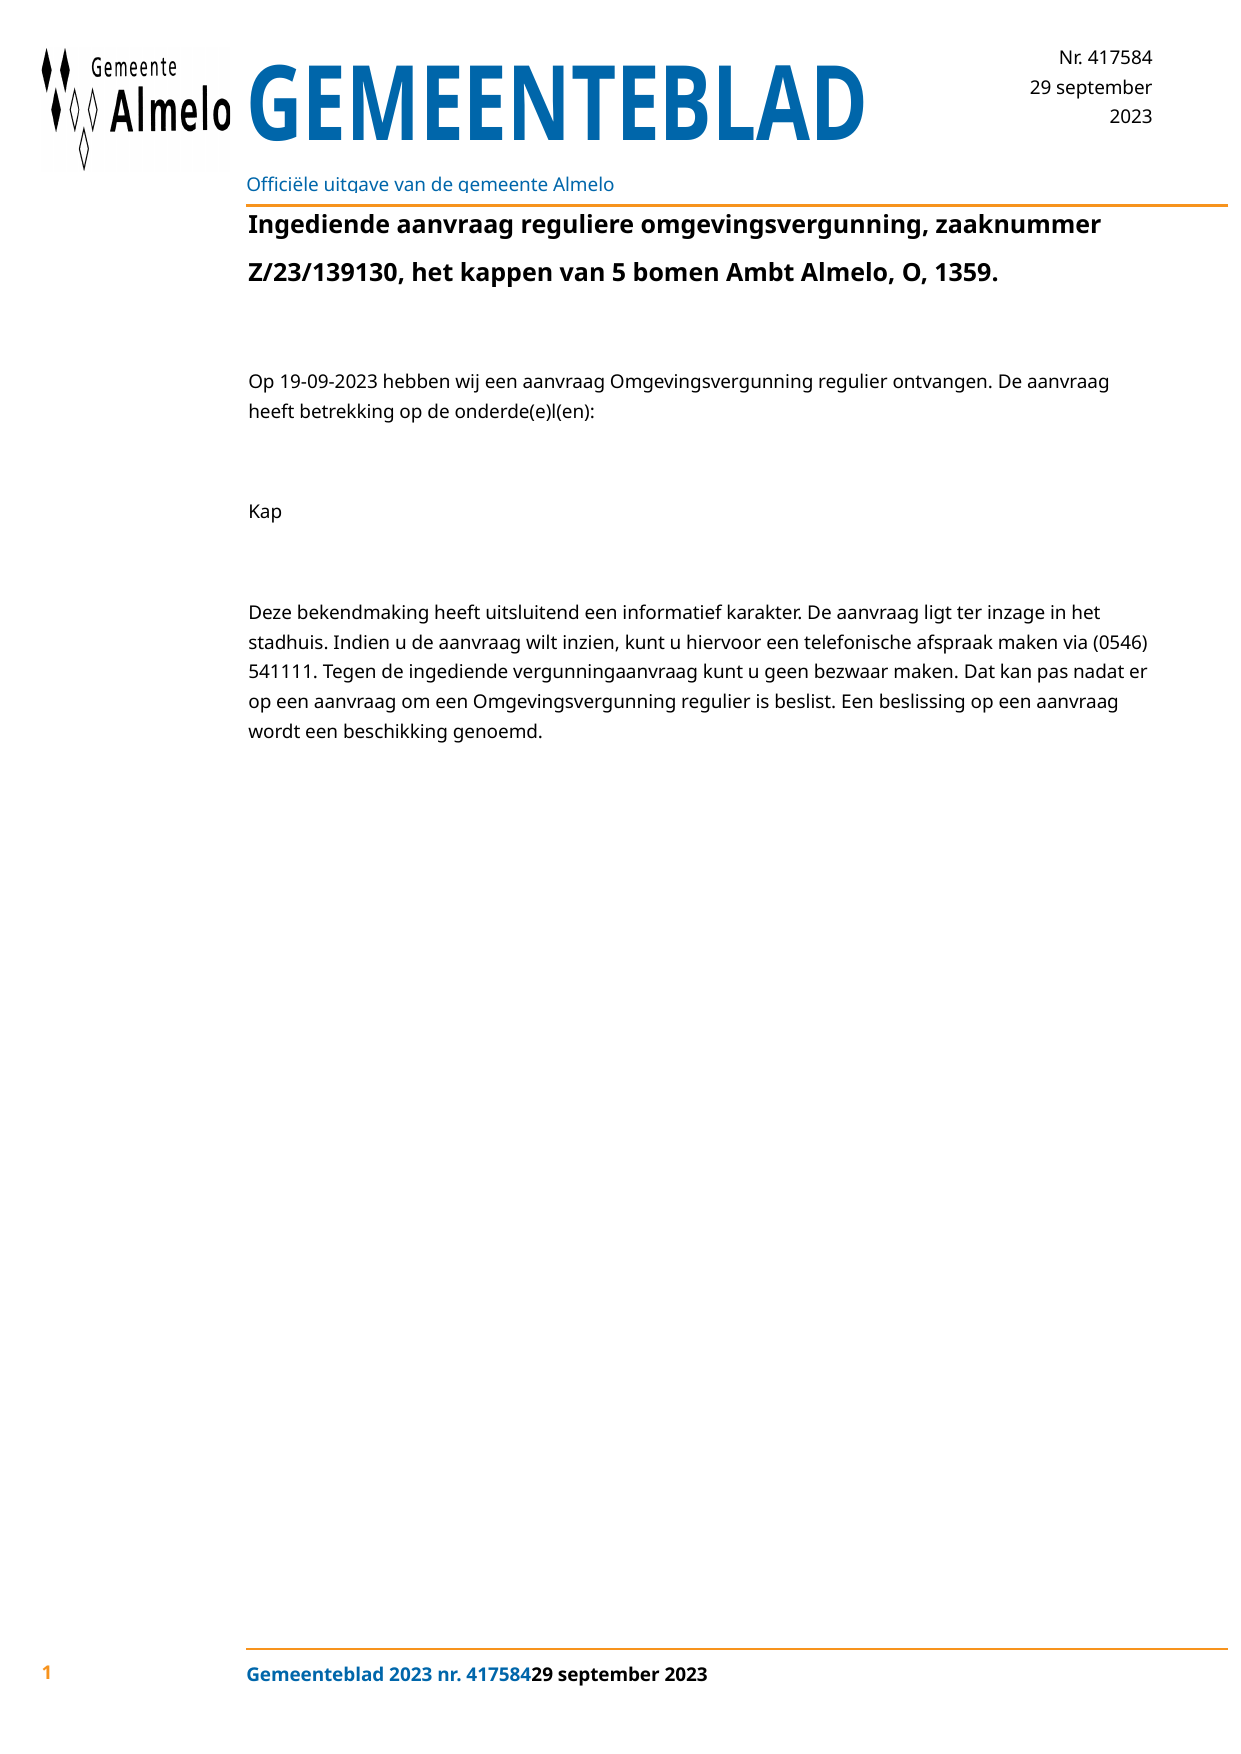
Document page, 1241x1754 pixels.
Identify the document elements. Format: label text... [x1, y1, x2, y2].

text Op 19-09-2023 hebben wij een aanvraag Omgevingsvergunning regulier ontvangen. De aanvraag heeft betrekking op de onderde(e)l(en): [248, 368, 1152, 424]
picture [41, 47, 231, 172]
text Kap [248, 499, 1152, 524]
text Ingediende aanvraag reguliere omgevingsvergunning, zaaknummer Z/23/139130, het kappen van 5 bomen Ambt Almelo, O, 1359. [248, 207, 1152, 288]
text Deze bekendmaking heeft uitsluitend een informatief karakter. De aanvraag ligt ter inzage in het stadhuis. Indien u de aanvraag wilt inzien, kunt u hiervoor een telefonische afspraak maken via (0546) 541111. Tegen de ingediende vergunningaanvraag kunt u geen bezwaar maken. Dat kan pas nadat er op een aanvraag om een Omgevingsvergunning regulier is beslist. Een beslissing op een aanvraag wordt een beschikking genoemd. [248, 599, 1152, 744]
